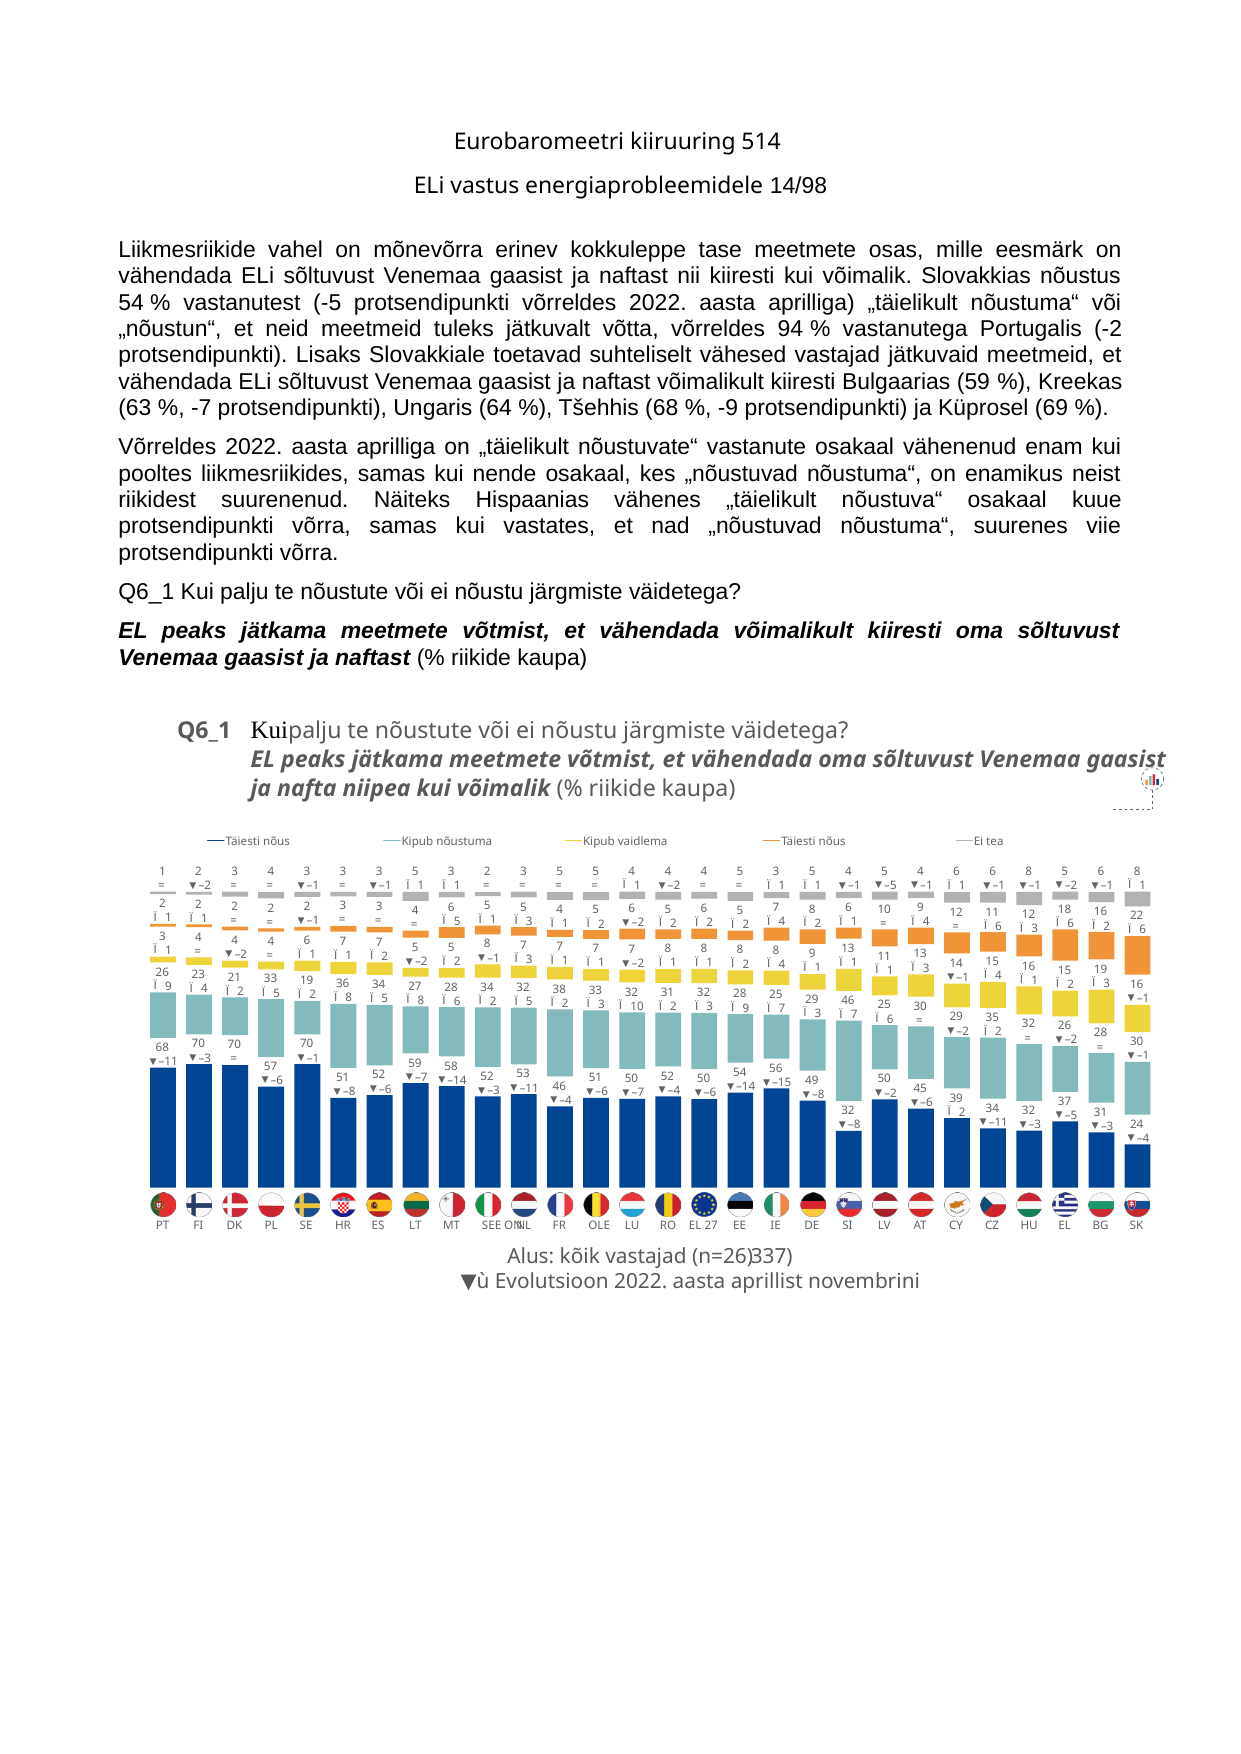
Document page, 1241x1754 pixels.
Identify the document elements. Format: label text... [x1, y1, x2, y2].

picture [475, 1192, 501, 1217]
picture [1052, 1192, 1078, 1217]
picture [222, 1192, 248, 1217]
picture [150, 1192, 176, 1217]
picture [403, 1192, 429, 1217]
picture [294, 1192, 320, 1217]
picture [547, 1192, 573, 1217]
picture [800, 1192, 826, 1217]
picture [655, 1192, 681, 1217]
picture [944, 1192, 970, 1217]
picture [980, 1192, 1006, 1217]
picture [872, 1192, 898, 1217]
picture [511, 1192, 537, 1217]
picture [439, 1192, 465, 1217]
picture [258, 1192, 284, 1217]
picture [186, 1192, 212, 1217]
picture [1124, 1192, 1150, 1217]
picture [366, 1192, 392, 1217]
text Q6_1 Kui palju te nõustute või ei nõustu järgmiste väidetega? [118, 578, 1122, 604]
picture [1016, 1192, 1042, 1217]
picture [1088, 1192, 1114, 1217]
picture [330, 1192, 356, 1217]
picture [836, 1192, 862, 1217]
text Võrreldes 2022. aasta aprilliga on „täielikult nõustuvate“ vastanute osakaal vähenenud enam kui pooltes liikmesriikides, samas kui nende osakaal, kes „nõustuvad nõustuma“, on enamikus neist riikidest suurenenud. Näiteks Hispaanias vähenes „täielikult nõustuva“ osakaal kuue protsendipunkti võrra, samas kui vastates, et nad „nõustuvad nõustuma“, suurenes viie protsendipunkti võrra. [118, 433, 1122, 565]
picture [764, 1192, 789, 1217]
picture [583, 1192, 609, 1217]
picture [691, 1192, 717, 1217]
text EL peaks jätkama meetmete võtmist, et vähendada võimalikult kiiresti oma sõltuvust Venemaa gaasist ja naftast (% riikide kaupa) [118, 617, 1122, 670]
text Liikmesriikide vahel on mõnevõrra erinev kokkuleppe tase meetmete osas, mille eesmärk on vähendada ELi sõltuvust Venemaa gaasist ja naftast nii kiiresti kui võimalik. Slovakkias nõustus 54 % vastanutest (-5 protsendipunkti võrreldes 2022. aasta aprilliga) „täielikult nõustuma“ või „nõustun“, et neid meetmeid tuleks jätkuvalt võtta, võrreldes 94 % vastanutega Portugalis (-2 protsendipunkti). Lisaks Slovakkiale toetavad suhteliselt vähesed vastajad jätkuvaid meetmeid, et vähendada ELi sõltuvust Venemaa gaasist ja naftast võimalikult kiiresti Bulgaarias (59 %), Kreekas (63 %, -7 protsendipunkti), Ungaris (64 %), Tšehhis (68 %, -9 protsendipunkti) ja Küprosel (69 %). [118, 236, 1122, 420]
picture [727, 1192, 753, 1217]
picture [619, 1192, 645, 1217]
picture [908, 1192, 934, 1217]
